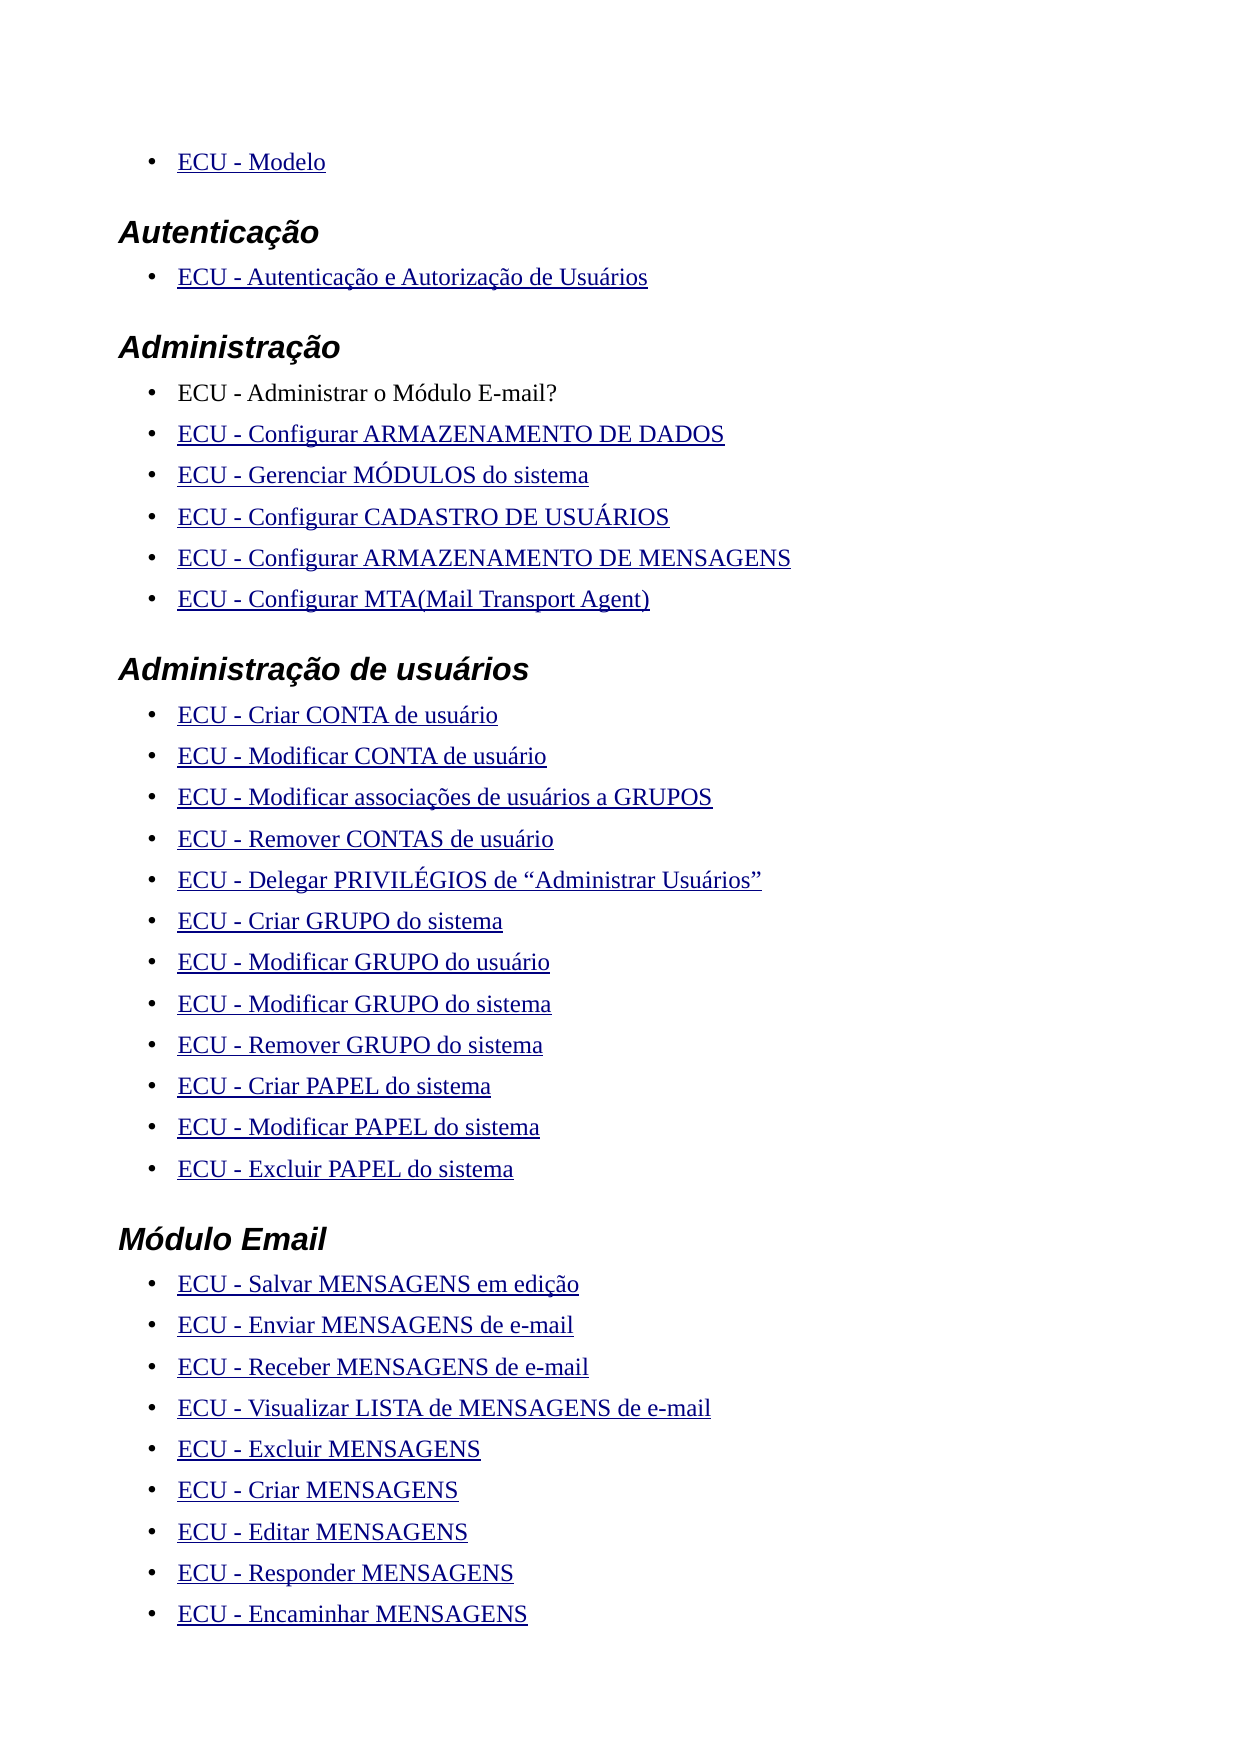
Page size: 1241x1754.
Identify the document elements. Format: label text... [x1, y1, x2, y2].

list ECU - Modificar PAPEL do sistema [148, 1112, 1122, 1141]
list ECU - Autenticação e Autorização de Usuários [148, 262, 1122, 291]
subtitle Administração de usuários [118, 651, 1122, 687]
list ECU - Configurar ARMAZENAMENTO DE DADOS [148, 419, 1122, 448]
list ECU - Modificar GRUPO do sistema [148, 989, 1122, 1017]
list ECU - Excluir MENSAGENS [148, 1434, 1122, 1463]
subtitle Administração [118, 329, 1122, 366]
subtitle Módulo Email [118, 1220, 1122, 1257]
list ECU - Encaminhar MENSAGENS [148, 1599, 1122, 1628]
list ECU - Configurar MTA(Mail Transport Agent) [148, 584, 1122, 613]
list ECU - Modificar CONTA de usuário [148, 741, 1122, 770]
list ECU - Modificar associações de usuários a GRUPOS [148, 782, 1122, 811]
list ECU - Configurar ARMAZENAMENTO DE MENSAGENS [148, 543, 1122, 572]
list ECU - Modelo [148, 147, 1122, 176]
list ECU - Modificar GRUPO do usuário [148, 947, 1122, 976]
list ECU - Criar GRUPO do sistema [148, 906, 1122, 935]
list ECU - Administrar o Módulo E-mail? [148, 378, 1122, 407]
list ECU - Responder MENSAGENS [148, 1558, 1122, 1587]
list ECU - Delegar PRIVILÉGIOS de “Administrar Usuários” [148, 865, 1122, 894]
list ECU - Criar MENSAGENS [148, 1476, 1122, 1504]
list ECU - Gerenciar MÓDULOS do sistema [148, 461, 1122, 489]
list ECU - Editar MENSAGENS [148, 1517, 1122, 1546]
list ECU - Salvar MENSAGENS em edição [148, 1269, 1122, 1298]
subtitle Autenticação [118, 213, 1122, 250]
list ECU - Excluir PAPEL do sistema [148, 1154, 1122, 1182]
list ECU - Remover CONTAS de usuário [148, 824, 1122, 852]
list ECU - Visualizar LISTA de MENSAGENS de e-mail [148, 1393, 1122, 1422]
list ECU - Receber MENSAGENS de e-mail [148, 1352, 1122, 1381]
list ECU - Criar CONTA de usuário [148, 700, 1122, 729]
list ECU - Configurar CADASTRO DE USUÁRIOS [148, 502, 1122, 531]
list ECU - Enviar MENSAGENS de e-mail [148, 1311, 1122, 1339]
list ECU - Remover GRUPO do sistema [148, 1030, 1122, 1059]
list ECU - Criar PAPEL do sistema [148, 1071, 1122, 1100]
